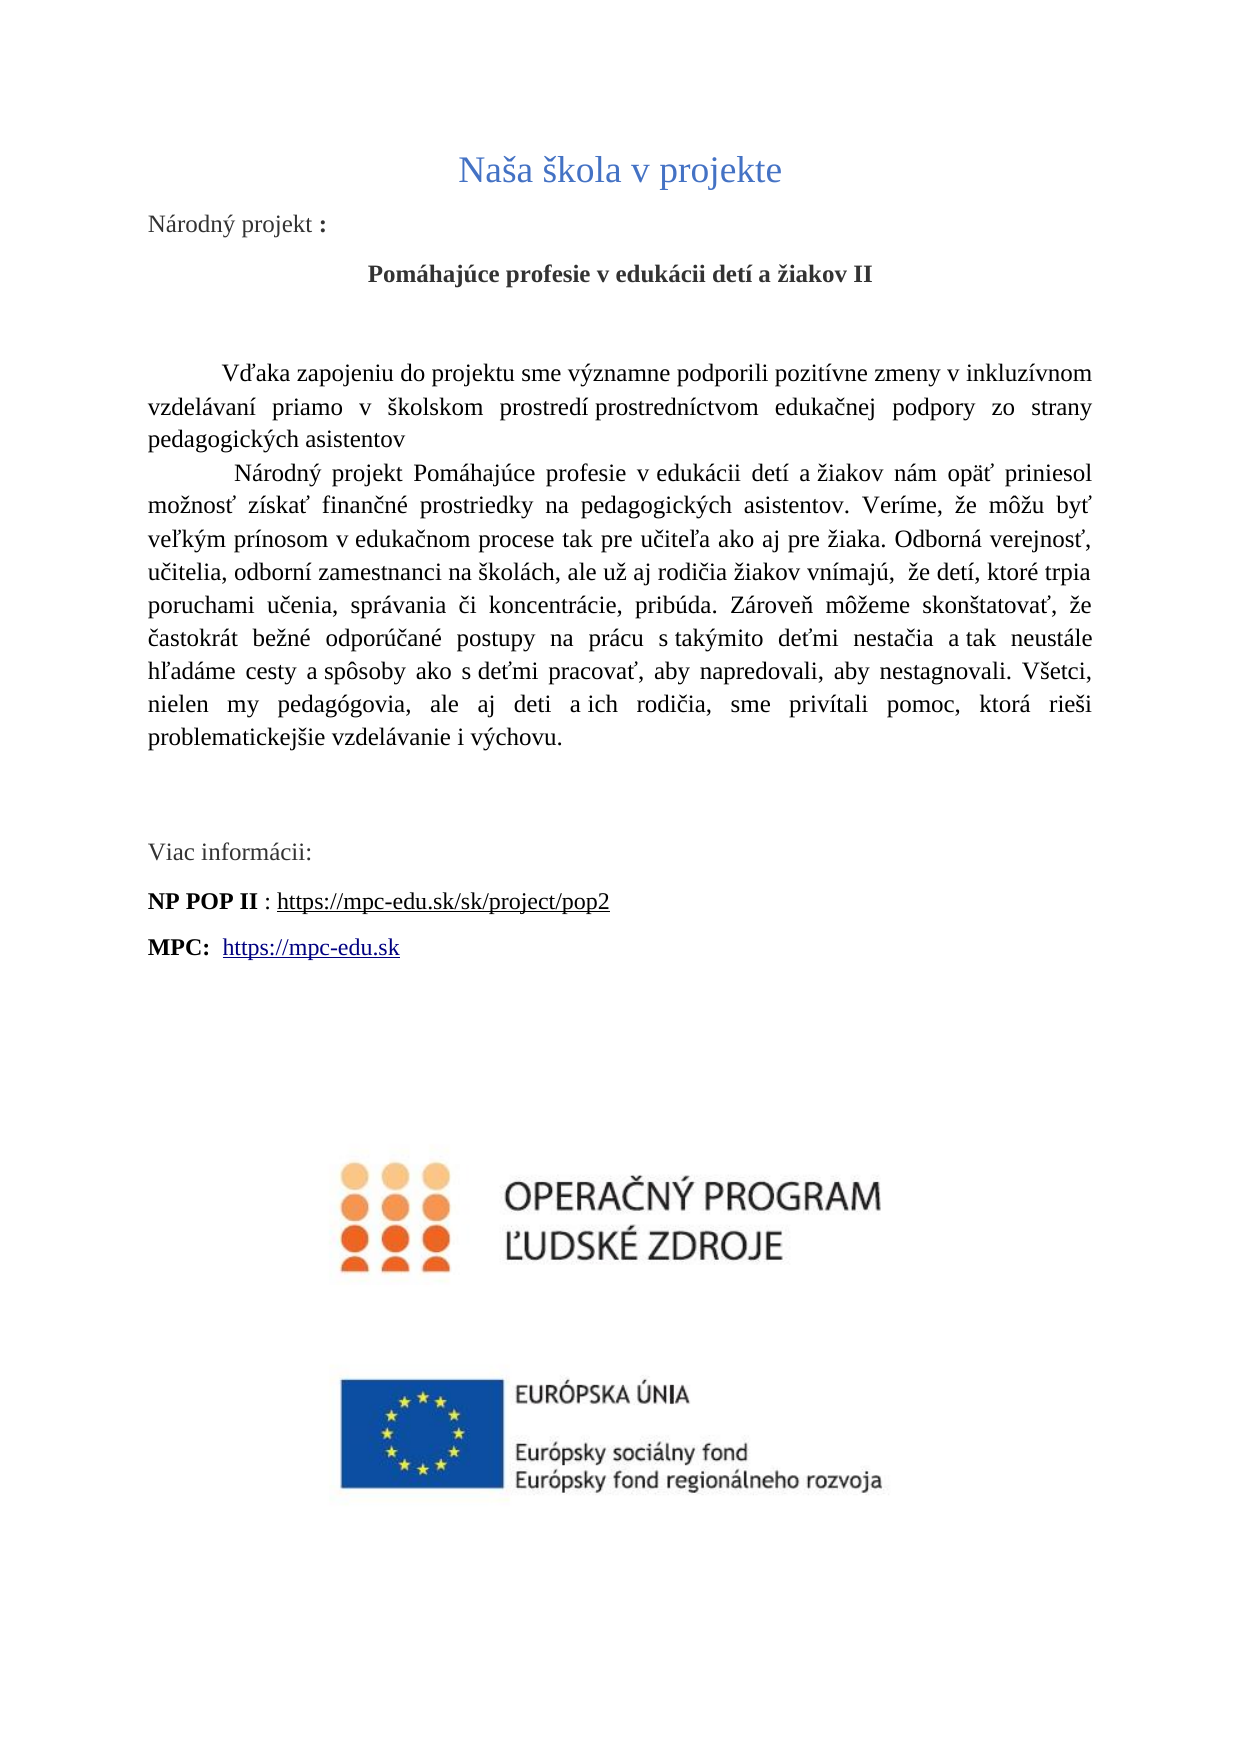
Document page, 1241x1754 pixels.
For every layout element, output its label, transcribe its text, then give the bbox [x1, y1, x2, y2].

text NP POP II : https://mpc-edu.sk/sk/project/pop2 [148, 887, 1093, 915]
text MPC: https://mpc-edu.sk [148, 933, 1093, 960]
text Vďaka zapojeniu do projektu sme významne podporili pozitívne zmeny v inkluzívnom vzdelávaní priamo v školskom prostredí prostredníctvom edukačnej podpory zo strany pedagogických asistentov [148, 358, 1093, 453]
text Pomáhajúce profesie v edukácii detí a žiakov II [148, 259, 1093, 288]
text Viac informácii: [148, 837, 1093, 866]
text Naša škola v projekte [148, 148, 1093, 191]
text Národný projekt : [148, 209, 1093, 238]
text Národný projekt Pomáhajúce profesie v edukácii detí a žiakov nám opäť priniesol možnosť získať finančné prostriedky na pedagogických asistentov. Veríme, že môžu byť veľkým prínosom v edukačnom procese tak pre učiteľa ako aj pre žiaka. Odborná verejnosť, učitelia, odborní zamestnanci na školách, ale už aj rodičia žiakov vnímajú, že detí, ktoré trpia poruchami učenia, správania či koncentrácie, pribúda. Zároveň môžeme skonštatovať, že častokrát bežné odporúčané postupy na prácu s takýmito deťmi nestačia a tak neustále hľadáme cesty a spôsoby ako s deťmi pracovať, aby napredovali, aby nestagnovali. Všetci, nielen my pedagógovia, ale aj deti a ich rodičia, sme privítali pomoc, ktorá rieši problematickejšie vzdelávanie i výchovu. [148, 458, 1093, 751]
